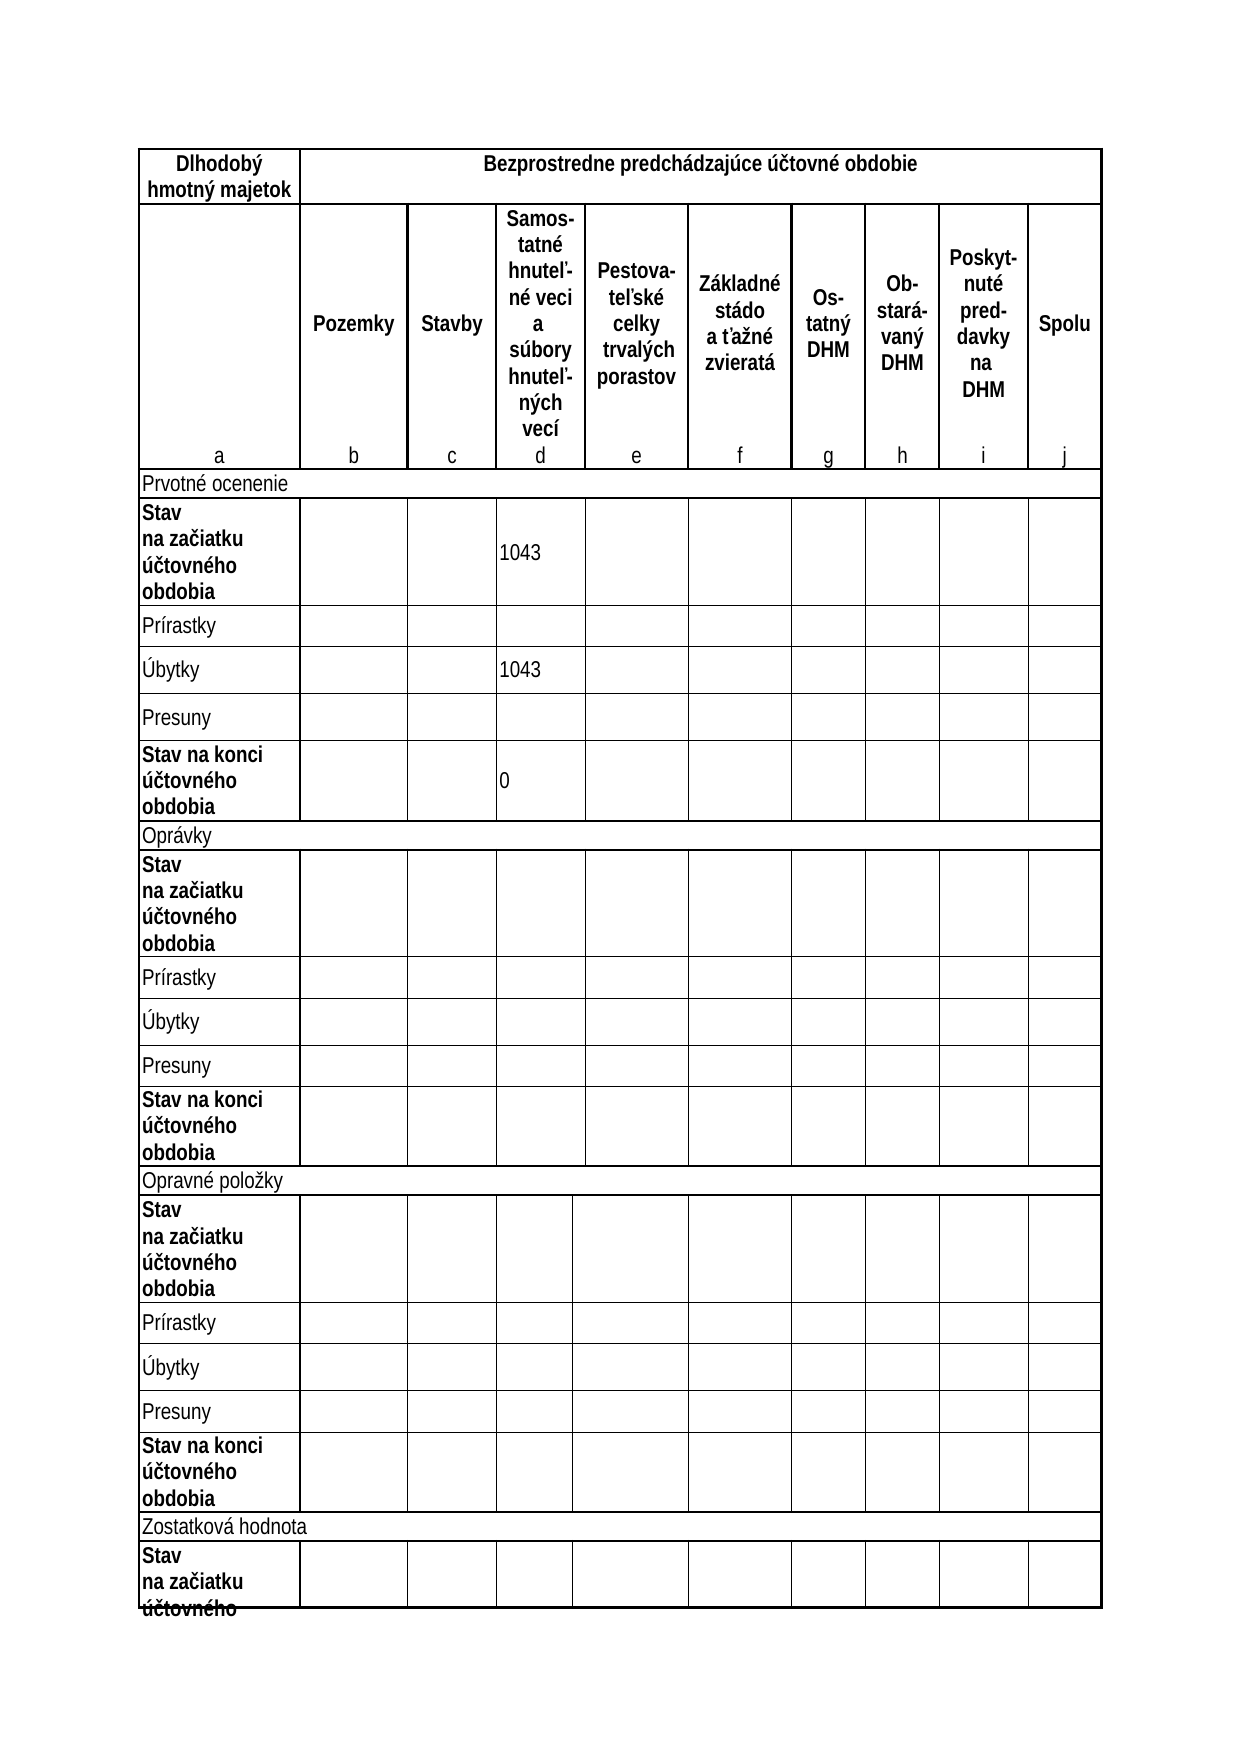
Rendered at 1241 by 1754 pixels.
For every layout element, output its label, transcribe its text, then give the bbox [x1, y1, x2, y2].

table_cell [497, 694, 585, 740]
table_cell [586, 1087, 688, 1165]
table_cell [586, 851, 688, 956]
table_cell [408, 741, 496, 819]
table_cell [301, 606, 407, 646]
table_cell [301, 1303, 407, 1343]
table_cell [940, 647, 1028, 693]
table_cell h [866, 442, 938, 468]
table_cell [301, 741, 407, 819]
table_cell Prírastky [140, 606, 299, 646]
table_cell [586, 999, 688, 1045]
table_cell [792, 499, 865, 604]
table_cell [497, 957, 585, 997]
table_cell [940, 957, 1028, 997]
table_cell [1029, 851, 1100, 956]
table_cell [866, 741, 939, 819]
table_cell Stav na začiatku účtovného obdobia [140, 1542, 299, 1606]
table_cell [301, 1087, 407, 1165]
table_cell 0 [497, 741, 585, 819]
table_cell [301, 1196, 407, 1302]
table_cell [689, 647, 791, 693]
table_cell [792, 999, 865, 1045]
table_cell [586, 606, 688, 646]
table_cell Prírastky [140, 1303, 299, 1343]
table_cell [792, 647, 865, 693]
table_cell [866, 1303, 939, 1343]
table_cell Prírastky [140, 957, 299, 997]
table_cell [792, 1087, 865, 1165]
table_cell [866, 1196, 939, 1302]
table_cell [1029, 1344, 1100, 1390]
table_cell [408, 1087, 496, 1165]
table_cell [408, 1433, 496, 1511]
table_cell Prvotné ocenenie [140, 470, 1100, 497]
table_cell [1029, 647, 1100, 693]
table_cell [408, 499, 496, 604]
table_cell [586, 741, 688, 819]
table_cell i [940, 442, 1027, 468]
table_cell [497, 1344, 572, 1390]
table_cell [940, 1542, 1028, 1606]
table_cell [1029, 1542, 1100, 1606]
table_cell [792, 1344, 865, 1390]
table_cell [940, 1391, 1028, 1432]
table_cell [1029, 999, 1100, 1045]
table_cell [301, 1344, 407, 1390]
table_cell [301, 1542, 407, 1606]
table_cell [866, 1046, 939, 1086]
table_cell [586, 499, 688, 604]
table_cell e [586, 442, 687, 468]
table_cell c [409, 442, 495, 468]
table_cell [1029, 741, 1100, 819]
table_cell [689, 1391, 791, 1432]
table_cell [301, 851, 407, 956]
table_cell [586, 1046, 688, 1086]
table_cell [408, 1542, 496, 1606]
table_cell [689, 999, 791, 1045]
table_cell Stav na začiatku účtovného obdobia [140, 1196, 299, 1302]
table_cell Stav na začiatku účtovného obdobia [140, 851, 299, 956]
table_cell 1043 [497, 647, 585, 693]
table_cell [497, 1087, 585, 1165]
table_cell [573, 1391, 688, 1432]
table_cell [689, 1087, 791, 1165]
table_cell [1029, 694, 1100, 740]
table_cell [497, 1303, 572, 1343]
table_cell [792, 1196, 865, 1302]
table_cell Stav na konci účtovného obdobia [140, 1433, 299, 1511]
table_cell [573, 1344, 688, 1390]
table_cell [408, 851, 496, 956]
table_cell 1043 [497, 499, 585, 604]
table_cell [573, 1433, 688, 1511]
table_cell [497, 1433, 572, 1511]
table_cell Presuny [140, 1391, 299, 1432]
table_cell [408, 957, 496, 997]
table_cell [301, 499, 407, 604]
table_cell Úbytky [140, 647, 299, 693]
table_cell [792, 851, 865, 956]
table_cell [792, 1303, 865, 1343]
table_cell [792, 957, 865, 997]
table_cell [940, 606, 1028, 646]
table_cell [301, 1391, 407, 1432]
table_cell f [689, 442, 790, 468]
table_cell [866, 1087, 939, 1165]
table_cell [792, 1542, 865, 1606]
table_cell [866, 499, 939, 604]
table_cell [1029, 1433, 1100, 1511]
table_cell [689, 741, 791, 819]
table_cell [1029, 1046, 1100, 1086]
table_cell Úbytky [140, 999, 299, 1045]
table_cell [689, 499, 791, 604]
table_cell [940, 499, 1028, 604]
table_cell [689, 1433, 791, 1511]
table_cell [573, 1542, 688, 1606]
table_cell Spolu [1029, 205, 1100, 442]
table_cell [573, 1196, 688, 1302]
table_cell Pozemky [301, 205, 406, 442]
table_cell [1029, 606, 1100, 646]
table_cell [301, 1433, 407, 1511]
table_cell [408, 1196, 496, 1302]
table_cell [940, 741, 1028, 819]
table_cell [586, 647, 688, 693]
table_cell [940, 1303, 1028, 1343]
table_cell Presuny [140, 694, 299, 740]
table_cell [940, 999, 1028, 1045]
table_cell [940, 1087, 1028, 1165]
table_cell [866, 694, 939, 740]
table_header Bezprostredne predchádzajúce účtovné obdobie [301, 150, 1100, 202]
table_cell Poskyt-nuté pred-davky na DHM [940, 205, 1027, 442]
table_cell b [301, 442, 406, 468]
table_cell [689, 957, 791, 997]
table_cell [1029, 499, 1100, 604]
table_cell Stavby [409, 205, 495, 442]
table_cell Opravné položky [140, 1167, 1100, 1194]
table_cell Základné stádo a ťažné zvieratá [689, 205, 790, 442]
table_cell [408, 1344, 496, 1390]
table_cell Stav na začiatku účtovného obdobia [140, 499, 299, 604]
table_cell [689, 851, 791, 956]
table_cell [301, 694, 407, 740]
table_cell [792, 1391, 865, 1432]
table_cell [940, 1344, 1028, 1390]
table_cell [573, 1303, 688, 1343]
table_cell [940, 851, 1028, 956]
table_cell [940, 1046, 1028, 1086]
table_cell [792, 741, 865, 819]
table_cell [689, 1344, 791, 1390]
table_cell Pestova-teľské celky trvalých porastov [586, 205, 687, 442]
table_cell [1029, 1087, 1100, 1165]
table_cell [866, 1344, 939, 1390]
table_cell [408, 694, 496, 740]
table_cell Samos-tatné hnuteľ-né veci a súbory hnuteľ-ných vecí [497, 205, 584, 442]
table_cell [140, 205, 299, 442]
table_cell [940, 694, 1028, 740]
table_cell d [497, 442, 584, 468]
table_cell [866, 957, 939, 997]
table_cell [866, 1391, 939, 1432]
table_header Dlhodobý hmotný majetok [140, 150, 299, 202]
table_cell [689, 1196, 791, 1302]
table_cell [408, 1303, 496, 1343]
table_cell [689, 1542, 791, 1606]
table_cell Stav na konci účtovného obdobia [140, 1087, 299, 1165]
table_cell [689, 1046, 791, 1086]
table_cell [866, 606, 939, 646]
table_cell [497, 1542, 572, 1606]
table_cell [497, 1196, 572, 1302]
table_cell [866, 647, 939, 693]
table_cell [301, 1046, 407, 1086]
table_cell [792, 1433, 865, 1511]
table_cell a [140, 442, 299, 468]
table_cell g [793, 442, 864, 468]
table_cell [792, 1046, 865, 1086]
table_cell [940, 1433, 1028, 1511]
table_cell [408, 999, 496, 1045]
table_cell Stav na konci účtovného obdobia [140, 741, 299, 819]
table_cell Os-tatný DHM [793, 205, 864, 442]
table_cell [1029, 1303, 1100, 1343]
table_cell Ob-stará-vaný DHM [866, 205, 938, 442]
table_cell [866, 851, 939, 956]
table_cell [301, 999, 407, 1045]
table_cell [301, 957, 407, 997]
table_cell [792, 694, 865, 740]
table_cell [689, 694, 791, 740]
table_cell [689, 1303, 791, 1343]
table_cell [866, 1433, 939, 1511]
table_cell [497, 851, 585, 956]
table_cell [866, 999, 939, 1045]
table_cell [689, 606, 791, 646]
table_cell [586, 957, 688, 997]
table_cell [408, 1046, 496, 1086]
table_cell [497, 999, 585, 1045]
table_cell [497, 1046, 585, 1086]
table_cell [940, 1196, 1028, 1302]
table_cell [1029, 957, 1100, 997]
table_cell [1029, 1196, 1100, 1302]
table_cell [792, 606, 865, 646]
table_cell [497, 606, 585, 646]
table_cell [586, 694, 688, 740]
table_cell [866, 1542, 939, 1606]
table_cell Zostatková hodnota [140, 1513, 1100, 1540]
table_cell [408, 647, 496, 693]
table_cell Presuny [140, 1046, 299, 1086]
table_cell Oprávky [140, 822, 1100, 848]
table_cell [408, 606, 496, 646]
table_cell j [1029, 442, 1100, 468]
table_cell [497, 1391, 572, 1432]
table_cell [408, 1391, 496, 1432]
table_cell [301, 647, 407, 693]
table_cell [1029, 1391, 1100, 1432]
table_cell Úbytky [140, 1344, 299, 1390]
